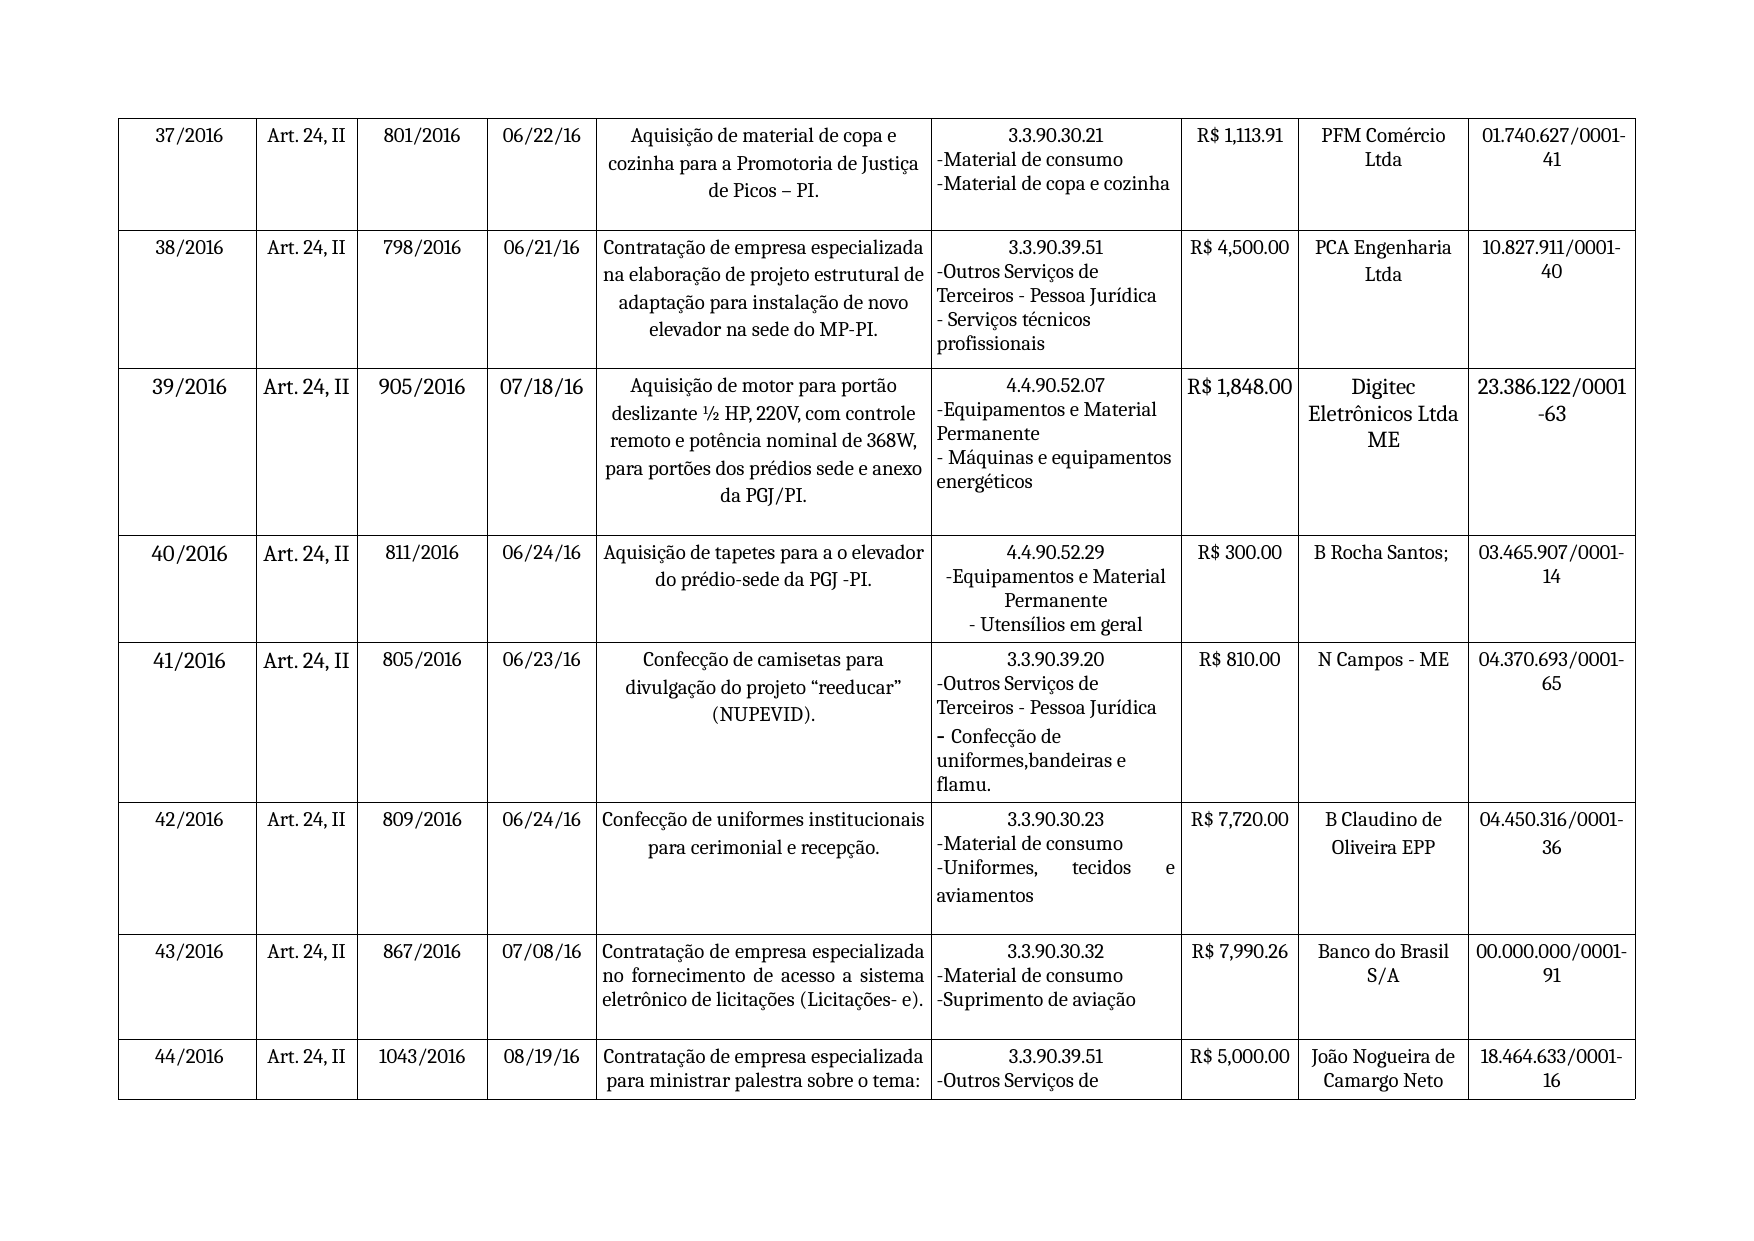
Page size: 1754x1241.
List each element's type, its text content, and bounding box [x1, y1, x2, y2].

table_cell 24/06/16 [488, 803, 596, 934]
table_cell 811/2016 [358, 536, 487, 642]
table_cell Aquisição de material de copa e cozinha para a Promotoria de Justiça de Picos – PI. [597, 119, 931, 229]
table_cell 19/08/16 [488, 1040, 596, 1098]
table_cell 44/2016 [119, 1040, 256, 1098]
table_cell Art. 24, II [257, 935, 357, 1039]
table_cell R$ 4.500,00 [1182, 231, 1298, 368]
table_cell 40/2016 [119, 536, 256, 642]
table_cell 41/2016 [119, 643, 256, 802]
table_cell Art. 24, II [257, 643, 357, 802]
table_cell 798/2016 [358, 231, 487, 368]
table_cell 43/2016 [119, 935, 256, 1039]
table_cell 04.450.316/0001-36 [1469, 803, 1635, 934]
table_cell 3.3.90.30.32 -Material de consumo -Suprimento de aviação [932, 935, 1181, 1039]
table_cell 18/07/16 [488, 369, 596, 535]
table_cell 03.465.907/0001-14 [1469, 536, 1635, 642]
table_cell Contratação de empresa especializada para ministrar palestra sobre o tema: [597, 1040, 931, 1098]
table_cell 3.3.90.39.51 -Outros Serviços de Terceiros - Pessoa Jurídica - Serviços técnicos profissionais [932, 231, 1181, 368]
table_cell Art. 24, II [257, 1040, 357, 1098]
table_cell 801/2016 [358, 119, 487, 229]
table_cell B Claudino de Oliveira EPP [1299, 803, 1468, 934]
table_cell 3.3.90.30.23 -Material de consumo -Uniformes, tecidos e aviamentos [932, 803, 1181, 934]
table_cell 3.3.90.30.21 -Material de consumo -Material de copa e cozinha [932, 119, 1181, 229]
table_cell 24/06/16 [488, 536, 596, 642]
table_cell 18.464.633/0001-16 [1469, 1040, 1635, 1098]
table_cell 867/2016 [358, 935, 487, 1039]
table_cell 22/06/16 [488, 119, 596, 229]
table_cell 4.4.90.52.29 -Equipamentos e Material Permanente - Utensílios em geral [932, 536, 1181, 642]
table_cell 21/06/16 [488, 231, 596, 368]
table_cell Aquisição de tapetes para a o elevador do prédio-sede da PGJ -PI. [597, 536, 931, 642]
table_cell 23.386.122/0001-63 [1469, 369, 1635, 535]
table_cell PCA Engenharia Ltda [1299, 231, 1468, 368]
table_cell 39/2016 [119, 369, 256, 535]
table_cell 1043/2016 [358, 1040, 487, 1098]
table_cell 08/07/16 [488, 935, 596, 1039]
table_cell Contratação de empresa especializada na elaboração de projeto estrutural de adaptação para instalação de novo elevador na sede do MP-PI. [597, 231, 931, 368]
table_cell Aquisição de motor para portão deslizante ½ HP, 220V, com controle remoto e potência nominal de 368W, para portões dos prédios sede e anexo da PGJ/PI. [597, 369, 931, 535]
table_cell R$ 300,00 [1182, 536, 1298, 642]
table_cell Art. 24, II [257, 803, 357, 934]
table_cell 3.3.90.39.20 -Outros Serviços de Terceiros - Pessoa Jurídica - Confecção de uniformes,bandeiras e flamu. [932, 643, 1181, 802]
table_cell Contratação de empresa especializada no fornecimento de acesso a sistema eletrônico de licitações (Licitações- e). [597, 935, 931, 1039]
table_cell 805/2016 [358, 643, 487, 802]
table_cell N Campos - ME [1299, 643, 1468, 802]
table_cell B Rocha Santos; [1299, 536, 1468, 642]
table_cell R$ 5.000,00 [1182, 1040, 1298, 1098]
table_cell R$ 810,00 [1182, 643, 1298, 802]
table_cell Art. 24, II [257, 119, 357, 229]
table_cell 04.370.693/0001-65 [1469, 643, 1635, 802]
table_cell 42/2016 [119, 803, 256, 934]
table_cell Art. 24, II [257, 369, 357, 535]
table_cell Art. 24, II [257, 536, 357, 642]
table_cell R$ 7.990,26 [1182, 935, 1298, 1039]
table_cell Art. 24, II [257, 231, 357, 368]
table_cell 905/2016 [358, 369, 487, 535]
table_cell 23/06/16 [488, 643, 596, 802]
table_cell 37/2016 [119, 119, 256, 229]
table_cell Digitec Eletrônicos Ltda ME [1299, 369, 1468, 535]
table_cell 809/2016 [358, 803, 487, 934]
table_cell R$ 1.848,00 [1182, 369, 1298, 535]
table_cell Confecção de camisetas para divulgação do projeto “reeducar” (NUPEVID). [597, 643, 931, 802]
table_cell 00.000.000/0001-91 [1469, 935, 1635, 1039]
table_cell 10.827.911/0001-40 [1469, 231, 1635, 368]
table_cell 01.740.627/0001-41 [1469, 119, 1635, 229]
table_cell 4.4.90.52.07 -Equipamentos e Material Permanente - Máquinas e equipamentos energéticos [932, 369, 1181, 535]
table_cell Banco do Brasil S/A [1299, 935, 1468, 1039]
table_cell R$ 1.113,91 [1182, 119, 1298, 229]
table_cell R$ 7.720,00 [1182, 803, 1298, 934]
table_cell 3.3.90.39.51 -Outros Serviços de [932, 1040, 1181, 1098]
table_cell João Nogueira de Camargo Neto [1299, 1040, 1468, 1098]
table_cell 38/2016 [119, 231, 256, 368]
table_cell PFM Comércio Ltda [1299, 119, 1468, 229]
table_cell Confecção de uniformes institucionais para cerimonial e recepção. [597, 803, 931, 934]
